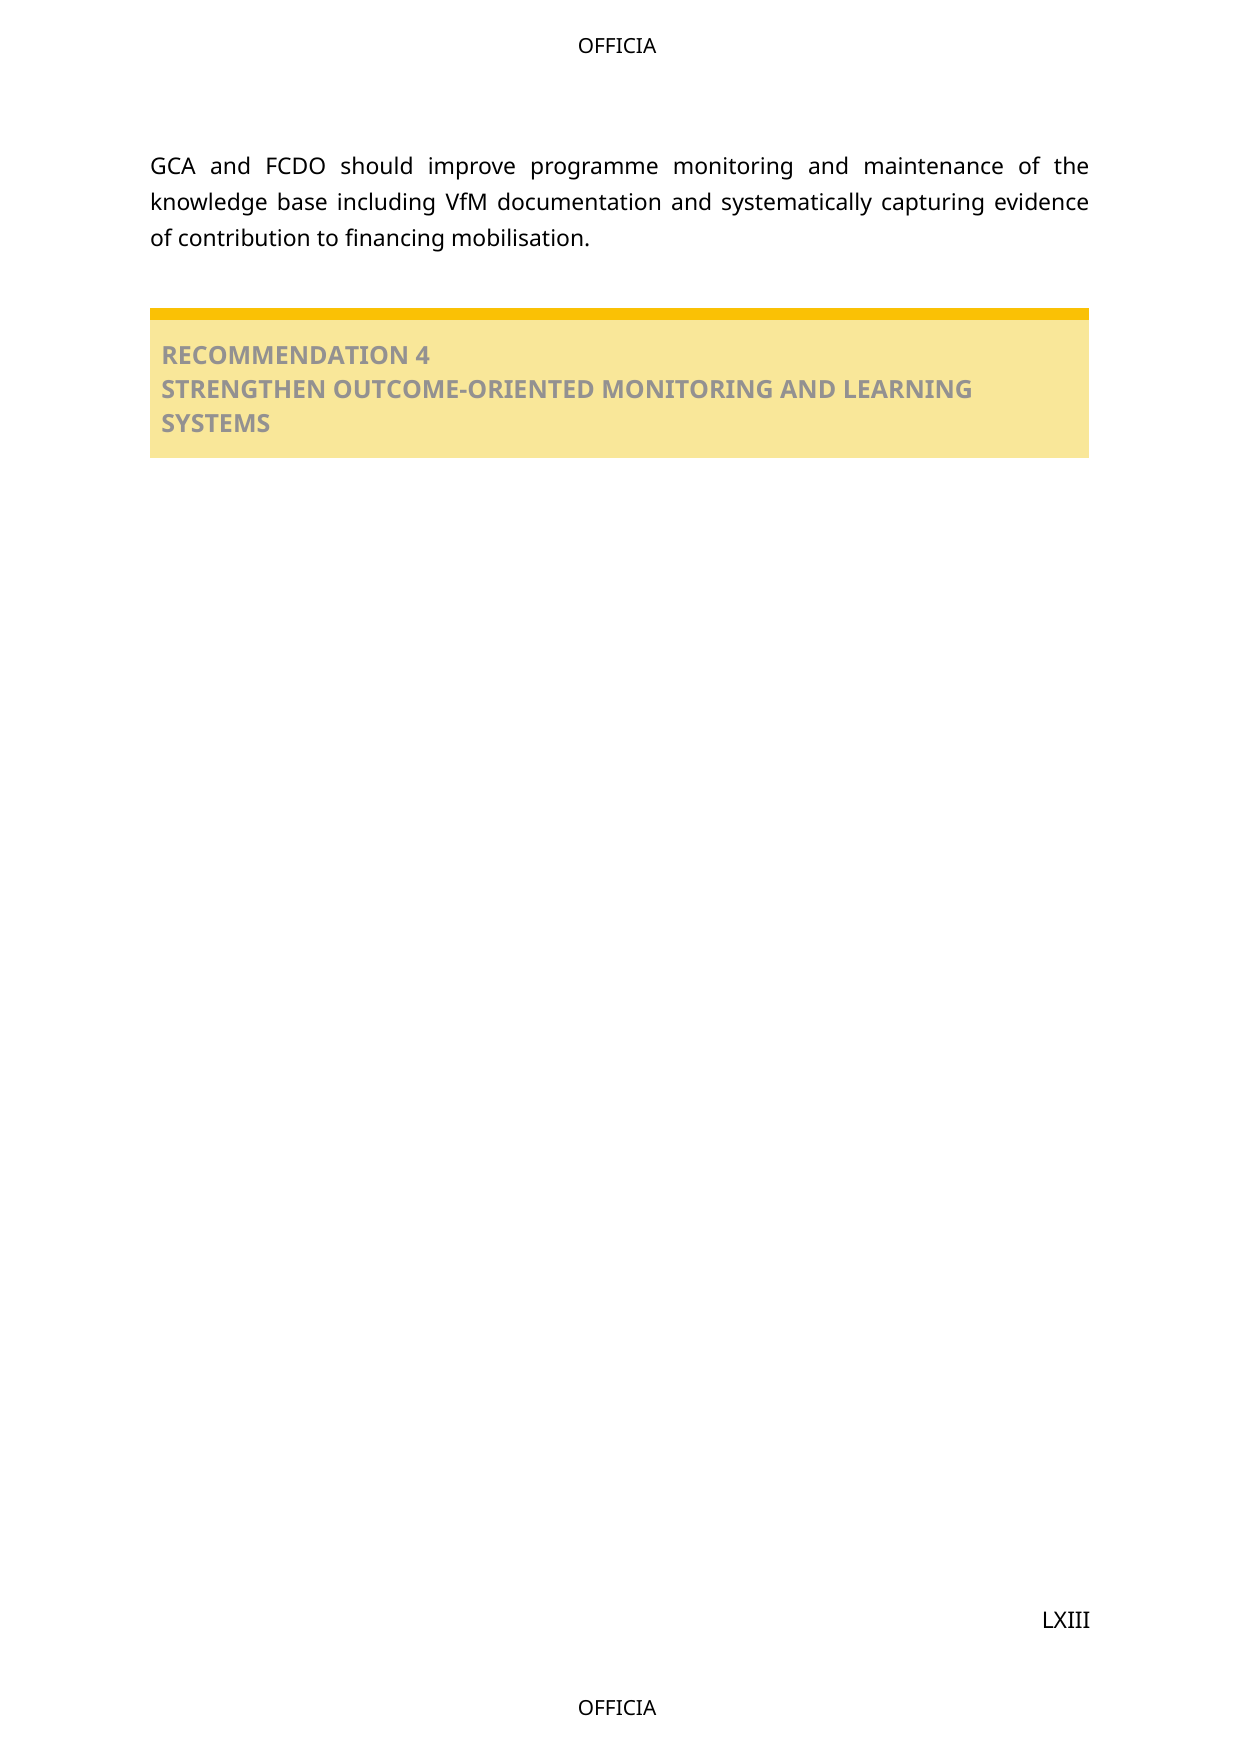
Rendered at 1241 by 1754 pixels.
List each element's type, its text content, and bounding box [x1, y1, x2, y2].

text GCA and FCDO should improve programme monitoring and maintenance of the knowledge base including VfM documentation and systematically capturing evidence of contribution to financing mobilisation. [150, 150, 1090, 253]
table_header Recommendation 4 STRENGTHEN OUTCOME-ORIENTED MONITORING AND LEARNING SYSTEMS [150, 320, 1089, 458]
